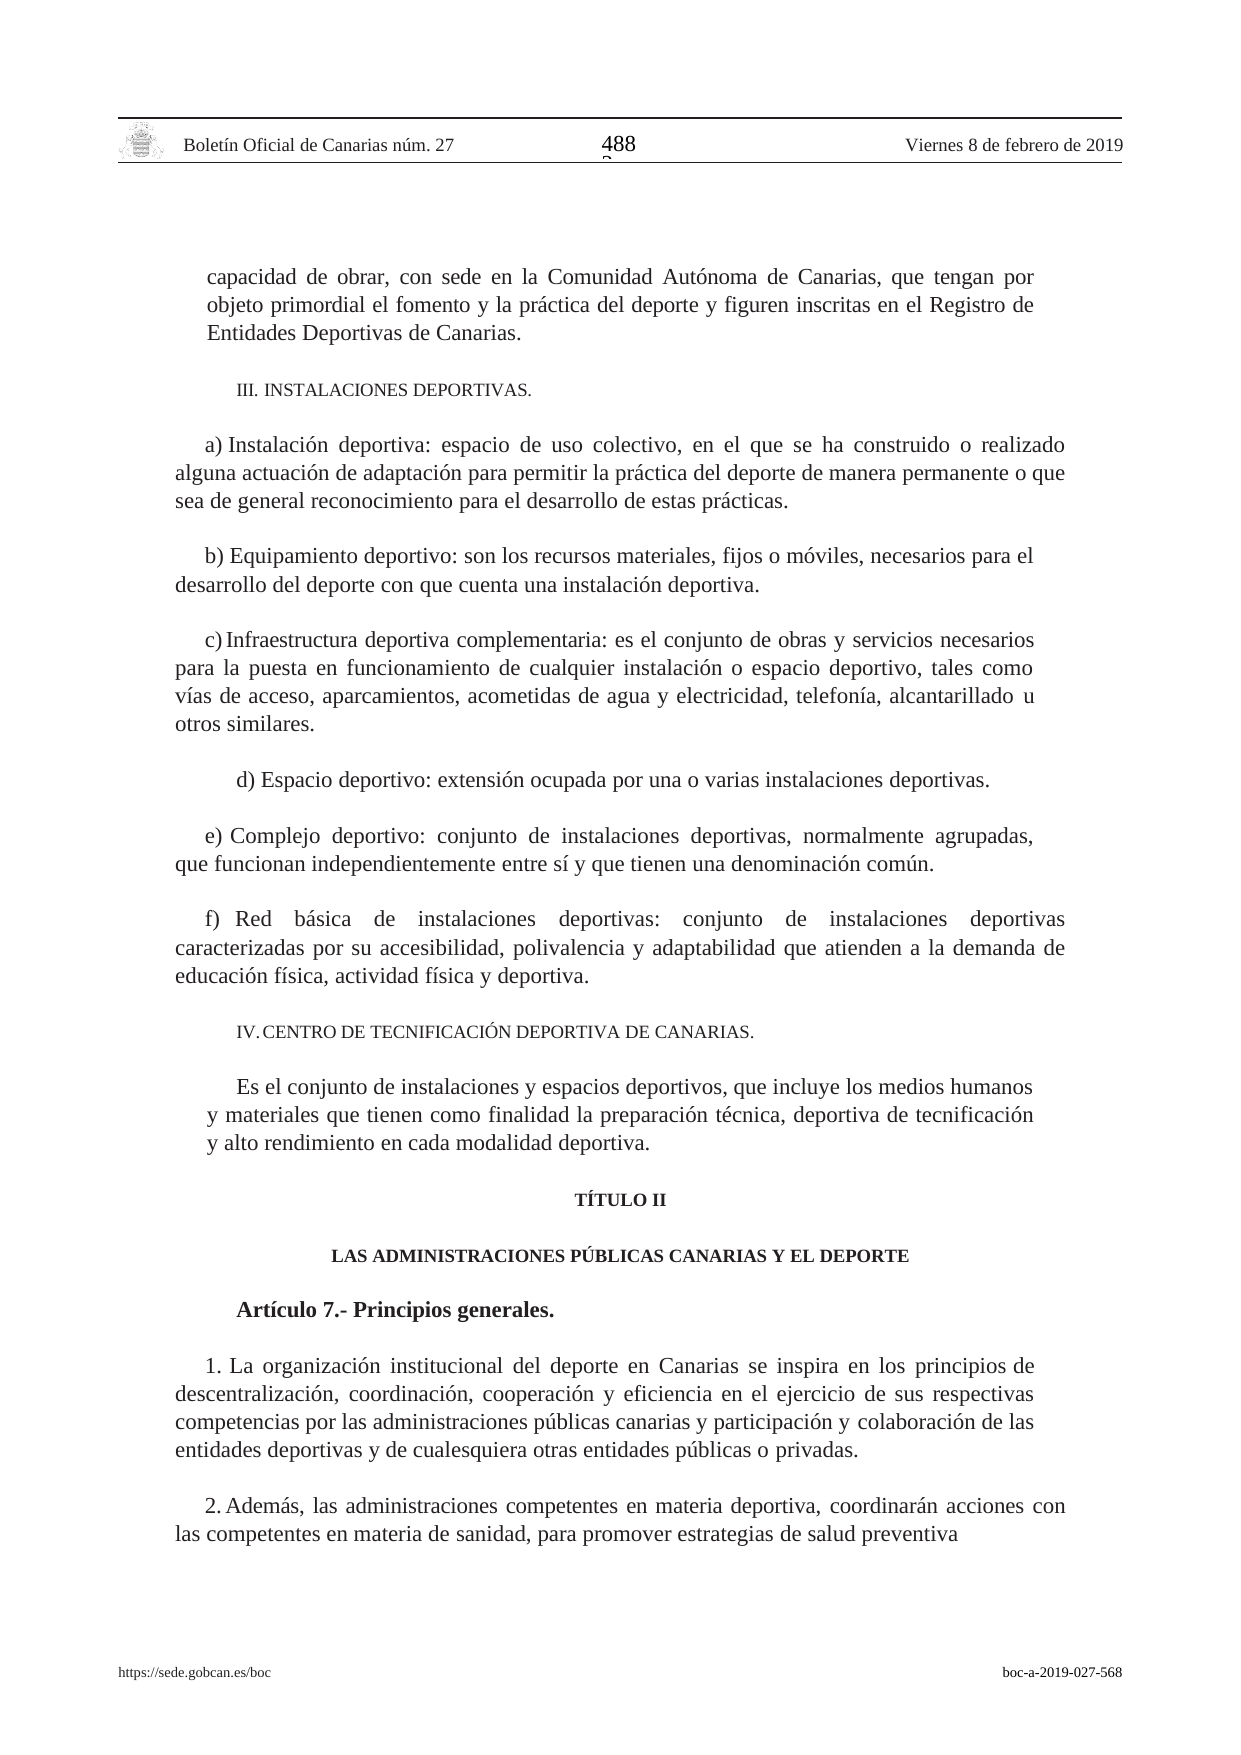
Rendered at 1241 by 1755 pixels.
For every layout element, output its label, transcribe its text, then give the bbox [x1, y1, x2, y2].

list Espacio deportivo: extensión ocupada por una o varias instalaciones deportivas. [236, 766, 1066, 793]
list Equipamiento deportivo: son los recursos materiales, fijos o móviles, necesarios para el desarrollo del deporte con que cuenta una instalación deportiva. [175, 542, 1034, 597]
list CENTRO DE TECNIFICACIÓN DEPORTIVA DE CANARIAS. [236, 1021, 1066, 1043]
list Complejo deportivo: conjunto de instalaciones deportivas, normalmente agrupadas, que funcionan independientemente entre sí y que tienen una denominación común. [175, 822, 1034, 876]
list La organización institucional del deporte en Canarias se inspira en los principios de descentralización, coordinación, cooperación y eficiencia en el ejercicio de sus respectivas competencias por las administraciones públicas canarias y participación y colaboración de las entidades deportivas y de cualesquiera otras entidades públicas o privadas. [175, 1352, 1035, 1463]
text capacidad de obrar, con sede en la Comunidad Autónoma de Canarias, que tengan por objeto primordial el fomento y la práctica del deporte y figuren inscritas en el Registro de Entidades Deportivas de Canarias. [207, 263, 1034, 346]
text Es el conjunto de instalaciones y espacios deportivos, que incluye los medios humanos y materiales que tienen como finalidad la preparación técnica, deportiva de tecnificación y alto rendimiento en cada modalidad deportiva. [207, 1073, 1034, 1156]
text LAS ADMINISTRACIONES PÚBLICAS CANARIAS Y EL DEPORTE [257, 1244, 983, 1266]
subtitle Artículo 7.- Principios generales. [236, 1296, 1066, 1323]
list Instalación deportiva: espacio de uso colectivo, en el que se ha construido o realizado alguna actuación de adaptación para permitir la práctica del deporte de manera permanente o que sea de general reconocimiento para el desarrollo de estas prácticas. [175, 431, 1066, 513]
text TÍTULO II [257, 1189, 983, 1210]
list INSTALACIONES DEPORTIVAS. [236, 379, 1066, 400]
list Red básica de instalaciones deportivas: conjunto de instalaciones deportivas caracterizadas por su accesibilidad, polivalencia y adaptabilidad que atienden a la demanda de educación física, actividad física y deportiva. [175, 906, 1066, 988]
list Además, las administraciones competentes en materia deportiva, coordinarán acciones con las competentes en materia de sanidad, para promover estrategias de salud preventiva [175, 1492, 1066, 1547]
list Infraestructura deportiva complementaria: es el conjunto de obras y servicios necesarios para la puesta en funcionamiento de cualquier instalación o espacio deportivo, tales como vías de acceso, aparcamientos, acometidas de agua y electricidad, telefonía, alcantarillado u otros similares. [175, 626, 1034, 737]
